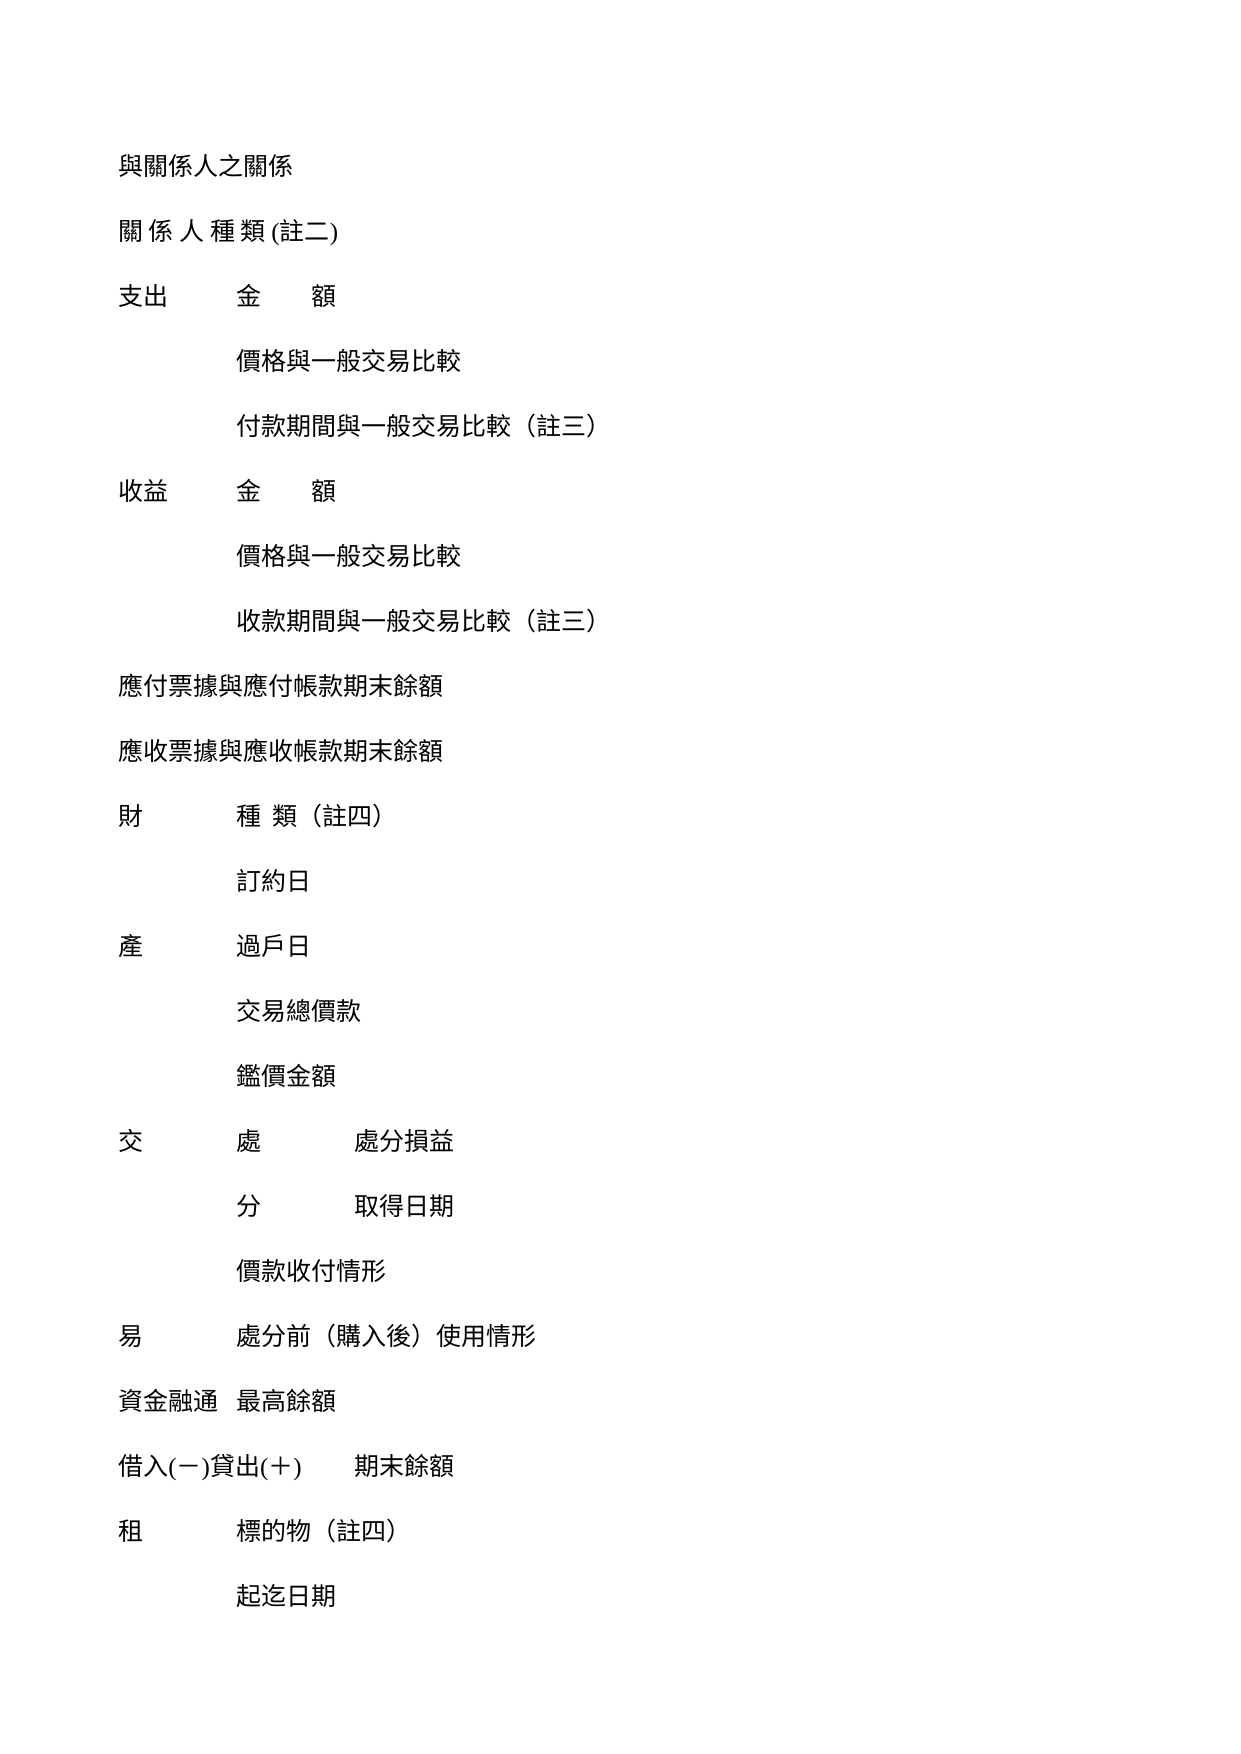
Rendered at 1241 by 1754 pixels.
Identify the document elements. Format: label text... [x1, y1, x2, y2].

text 票券金融股份有限公司 年度（半年度、第 季）財務報告公告申報檢查表 本檢查表分二部份，填表及複核注意事項如下： 第一部份：由公司填具，並應經二位簽證會計師逐項複核及表示意見。 公司應據實填報，會計師並應確實複核，不得有錯誤、疏漏、虛偽不實或隱匿之情事。 第一、三季合併財務報表如未經會計師核閱，有關合併報表之「會計師複核意見」欄得免填。 第二部份：由簽證會計師填具，不得有錯誤，疏漏、虛偽不實或隱匿之情事。 第一部份 項目內容 檢 查 內 容 公司填報 會計師複核意見 是（正常） 否（異常） 不適用 備 註 申報書件 是否檢齊下列書件：１財務報告一份 1-1財務報告目錄 1-2會計師查核報告書或核閱報告書。 1-3財務報表。（包括四張經符合證交法第十四條第三項規定之人員簽名或蓋章之主要報表及其附註或附表，編製季財務報告時，得免編製股東權益變動表） 1-4重要會計科目明細表。（年度及半年度財務報告適用） 1-5合併財務報表。 ２財務報告內容無虛偽或隱匿之聲明。 ３關係企業合併財務報告一份（年度財務報告適用） 3-1會計師複核報告書。 3-2財務報表。（包括兩張主要報表及其附註或附表） 3-3公司之聲明書。 ４董事會通過及監察人承認或審計委員會二分之一以上同意並提董事會決議財務報告之議事錄一份。（年度及半年度財務報告適用） ５已公開完整式財務預測之公司，其年度稅前損益之實際數與預測數或與年度終了後一個月內公告申報之自結數比較，其差異達百分之二十以上且影響金額達新台幣三千萬元及實收資本額千分之五者，公司之說明是否併同年度財務報告申報（如財務預測已經會計師核閱者應併同會計師意見）。（年度財務報告適用） ６已公開完整式財務預測之公司，截至當季止稅前損益之實際數與預測數比較，其差異達百分之二十以上而未更新者，公司之說明是否併同財務報告申報（如財務預測已經會計師核閱者應併同會計師意見）。（半年度、季財務報告適用） 公 告 １公告數字與財務報表是否相符？ ２會計師姓名及意見：2-1是否載明查核會計師姓名及意見為「無保留意見」、「修正式無保留意見」、「保留意見」、「無法表示意見」、「否定意見」，會計師出具非屬「無保留意見」查核報告之理由或具體事實是否詳實刊載？（年度、半年度財務報告適用） 2-2是否載明核閱會計師姓名及意見為「標準式無保留核閱報告」、「修正式無保留核閲報告」、「保留式核閱報告」、「否定式核閱報告」、「拒絕式核閱報告」，會計師無法出具「標準式無保留核閱報告」之理由或具體事實是否詳實刊載？（季財務報告適用，合併財務報表如未經會計師核閱不適用） ３已公開完整式財務預測之公司，是否一併公告預計損益表原編製日期、歷次修正日期及截至該期財務報告止，與財務預測年度預測數相較之年度達成率及與截至當季預測數相較之季達成率？（半年度、季財務報告適用） 資 產 負 債 表 1公司資產及負債是否依性質分類並按相對流動性之順序排列？ ２現金及約當現金是否未含指定用途或動用受有約束者？ ３金融商品之分類及衡量：3-1是否依公開發行票券金融公司財務報告編製準則第八條規定，將「公平價值變動列入損益之金融資產」、「備供出售金融資產」、「避險之衍生性金融資產」、「以成本衡量之金融資產」、「無活絡市場之債務商品投資」及「持有至到期日金融資產」予以適當分類及衡量。 3-2原始認列時分類為「公平價值變動列入損益之金融資產」者，本期是否無重分類至其他類別金融資產。 3-3原始認列時未分類為「公平價值變動列入損益之金融資產」者，本期是否無重分類為「公平價值變動列入損益之金融資產」。（避險之衍生性金融商品因有財務會計準則公報第三十四號第124段及第132段所列情況之一須停止適用避險會計而產生之重分類者除外） 3-4已上市（櫃）之股票及存託憑證，是否以資產負債表日之收盤價衡量。 3-5原始認列時列入持有至到期日之投資於本年度或前二個會計年度內，曾在到期日前出售或重分類持有至到期日之投資，其金額相對於持有至到期日投資之總數而言並非很小者，是否屬於下列情形之一者：於相當接近到期日或金融資產贖回日(例如到期前三個月內)出售或重分類，在此情況下，市場利率之變動並不會顯著影響金融資產之公平價值。金融商品發行人在依合約定期償付或提前還款方式下，持有人已收回幾乎所有金融資產之原始本金後，將剩餘部分予以出售或重分類。因無法控制及不重複發生且無法合理預期之單一事件而出售或重分類。 3-6未上市或未上櫃股票（興櫃股票）或與該等股票連動且以該等股票交割之衍生性商品是否未列入「公平價值變動列入損益之金融資產」、「備供出售金融資產」。 3-7公債投資帳列為「備供出售」者，其公平價值之評估是否已參考財團法人中華民國證券櫃檯買賣中心「各期次債券公平價格」，或係採行其他評價方式，已舉證該評價方式更合理，並備註說明所採評價方式。 ４應收款項4-1應收款項（含關係人）與最近期財務報告相比較，其變動是否未達百分之二十以上？ 4-2保證發票期間擔保品遭假扣押查封仍正常繳息之授信戶為給予撤封作業期間之已到期商業本票而不提示者，是否列入應收票據列帳 4-3逾清償日未滿六個月之授信是否列入應收帳款？ 4-4重大之應收關係人帳款是否單獨列示？ 4-5應收款項是否提列適當之備抵呆帳，且未發現有重大異常情事？ 4-6應收款項是否按現值評價？但一年期以內之應收帳款、應收利息及應收收益，其公平價值與到期值差異不大且其交易量頻繁者，得按帳載金額評價。 4-7結算時是否評估無法收現之金額？是否提列適當之備抵呆帳，並以淨額列示？ 4-8其他應收款中超過應收款項合計金額百分之五者，是否分別列明。 ５待出售資產及待出售處分群組之衡量、表達與揭露，是否已依財務會計準則公報第三十八號辦理。 ６列為持有至到期日金融資產者，是否具有固定或可決定之收取金額及固定到期日，且公司有積極意圖及能力持有至到期日。 ７採權益法之股權投資7-1採權益法評價之股權投資，其評價及表達是否依財務會計準則公報第五號規定辦理。 7-2依權益法認列投資損益時，被投資公司編製之財務報表若未符合我國一般公認會計原則，是否先依一般公認會計原則調整後，再據以認列投資損益。 7-3若會計師依審計準則公報第二十四號規定判斷被投資公司對受查者財務報表允當表達影響重大者，被投資公司之財務報表是否經會計師依照「會計師查核簽證財務報表規則」與一般公認審計準則之規定辦理查核。(年度、半年度財務報告適用，編製季財務報告時，以經會計師核閱之財務報表認列投資損益) 7-4若有未編入合併報表之子公司，是否於財務報表附註揭露子公司名稱、持有股權比例及未合併之原因？ 7-5因未按持股比例認購被投資公司現金增資股份及因被投資公司員工紅利轉增資，致使投資比例發生變動，並因而使投資之股權淨值發生增減者，其增減數是否依財務會計準則公報第五號處理。 7-6評估對被投資公司之影響力時,是否將透過子公司、孫公司、曾孫公司…等直系公司所持有同一被投資公司有表決權股份一併計算。經評估對被投資公司具有重大影響力者，是否採用權益法評價。 7-7對具有控制能力之被投資公司，除被投資公司之其他股東有義務並能夠提出額外資金承擔其損失者外，是否已全額吸收超過被投資公司股東原有權益之損失金額。 7-8採權益法之股權投資如發生減損，是否依財務會計準則公報第五號第52段及第三十五號公報處理。 7-9持有興櫃股票如具重大響力者，是否列為採權益法之股權投資？如不具重大影響力，是否列為以成本衡量之金融資產？ 7-10採權益法之股權投資是否以扣除累計減損後之淨額表達。 7-11採權益法之股權投資有提供設質或受有約束之情事者是否註明？ 7-12採權益法之股權投資，其投資成本與股權淨值間之差額如屬商譽，是否定期執行減損測試而不攤銷；若屬遞延貸項，應就非流動資產（非採權益法之金融資產、待處分資產、遞延所稅資產及預付退休金或其他退休給付除外）分別將其公平價值等比例減少之，若減少至零仍有差額時，是否列為非常利益，但屬94年12月31日前產生之遞延貸項仍依剩餘年限繼續攤銷。 ８固定資產8-1購買預售屋利息是否未資本化？ 8-2以現金增資款購買預售屋及固定資產或其他不動產者，是否未將增資款部分設算利息予以資本化？ 8-3固定資產發生閒置或已無使用價值時，是否已將原科目之成本、累積折舊及累計減損一併轉列其他資產，並繼續攤提折舊。 8-4經重估價之固定資產，自重估基準日翌日起，其折舊或減損之之計提，是否均以重估價值為基礎？ 8-5固定資產提供保證、抵押或設定典權者是否註明？ 8-6是否於資產負債表日評估固定資產有無減損跡象，並依財務會計準則公報第三十五號公報處理。 ９無形資產之認列、衡量及揭露，是否已依財務會計準則公報第三十七號辦理。 １０其他金融資產10-1其他金融資產是否以扣除其累計減損後之淨額表達。 10-2其他金融資產金額超過資產總額百分之五者，是否單獨列示。 10-3無活絡市場之債務商品投資是否按財務會計準則公報之規定攤銷溢價或折價，並以攤銷後成本衡量。 10-4逾清償日六個月未受清償之保證、背書授信餘額是否轉列催收款項?於結算時是否評估其可能之損失，並提足備抵呆帳? １１其他資產11-1取得之土地如以他人名義為所有權登記，是否附註揭露其原因，並註明保全措施。 11-2是否於資產負債表日評估其他資產有無減損跡象，並依財務會計準則公報第三十五號處理。 11-3其他資產金額超過資產總額百分之五者，是否將科目名稱分別列明？ 11-4持有之不動產投資，如係屬折舊性質，是否依估計可使用年限內提列折舊，期末是否評估其淨公平價值，其帳面價值高於淨公平價值之差額是否已列為減損損失？ 11-5依法或洽定承受借戶之原有擔保品，是否按承受價格入帳？期末是否按成本與淨公平價值孰低評價？ 11-6預付款項是否具有契約關係；其付款對象、金額及對方履行義務之程度，與契約內容是否相符。 11-7預付款項應轉作費用或其他適當科目者，是否已轉列及其金額是否相符。 １２應付款項12-1金額重大之應付關係人款項，是否於資產負債表中單獨列示？ 12-2因營業而發生之應付帳款與非營業發生之其他應付帳款是否分別列示？ 12-3應付帳款是否以現值評價？但因營業而發生，且到期日在一年以內者得按帳載金額評價。 12-4已提供擔保品之應付帳款是否註明擔保品名稱及帳面價值？ １３是否依公開發行票券金融公司財務報告編製準則第九條規定，將「公平價值變動列入損益之金融負債」、「避險之衍生性金融負債」及「以成本衡量之金融負債」予以適當分類及衡量。 １４與待出售資產直接相關之負債之認列、衡量及揭露，是否已依財務會計準則公報第三十八號辦理。 １５於95.1.1（含）以後發行符合財務會計準則公報第三十六號規定具金融負債性質之特別股，是否列為「特別股負債」，相關股息是否列為當期費用。 １６其他金融負債金額超過負債總額百分之五者，是否已於資產負債表上單獨列示。 １７其他負債17-1其他負債金額超過負債總額百分之五者，是否已將科目名稱分別列明。 17-2結算時是否評估授信資產之可能損失，依法提足保證責任準備？ 17-3是否依規定按月就買賣有價證券之淨收益百分之十提列買賣證券損失準備？惟其累積達新台幣二億元時，得免繼續提列。 17-4買賣證券損失準備是否僅於實際自行買賣債券淨損失時沖回？ １８股東權益18-1帳列之股本是否未包含符合負債性質之特別股。（具負債性質之特別股若於94.12.31（含）前已發行且95.1.1後無重大修改原發行條件，不在此限） 18-2增資基準日於資產負債表日後之新股，是否未列入資產負債表之股本中？ 18-3增資基準日於資產負債表日前之新股，於報表提出前尚未申請變更登記者，是否未列入資產負債表之股本中？ 18-4子公司持有母公司股票者，母公司是否將子公司持有之母公司股票視同庫藏股票處理？ 損益表 １收入之認列是否依財務會計準則公報第三十二號公報規定辦理？ ２利息以外淨收益2-1遠期外匯合約所產生之評價損益是否符合財務會計準則公報第三十四號規定。 2-2兌換損益之會計處理是否符合修正後財務會計準則公報第十四號規定。 2-3避險項目是否已配合被避險項目之損益歸類。 2-4備供出售金融資產及持有至到期日金融資產之已實現損益是否未包含評價損益。 2-5資產減損損失（迴轉利益）是否已彙總表達。 2-6以衍生性商品從事避險交易時，是否符合財務會計準則公報第三十四號規定之適用條件；若不符合時，是否已列為當期損益。 2-7若以備供出售金融資產為被避項目時，因避險而產生之利益或損失是否已認列為當期損益。 2-8認列處分不動產損益整體獲利過程是否已完成，且除農地因法令規定致尚無法完成過戶予買受人外，是否符合下列條件之一：1已完成不動產物權移轉登記予買受人並已實際交付標的物。2資產負債表日前僅辦妥所有權登記（或僅實際交付標的物）者，但於期後期間已實際交付標的物（或辦妥所有權移轉登記）。款項之收回無重大不確定。 2-9公司投保人壽保險之「現金解約價值」，是否於支付保費時將同時享有之現金解約價值增加部分認列為資產並減少保險費用，而無於保險期間屆滿或中途解約，始將全數收到之款項，列為其他收入。 2-10其他非利息淨損益金額達利息以外淨收益合計百分之五者，是否於損益表上單獨列示？ ３退休金費用3-1是否依財務會計準則公報第十八號規定攤提退休金費用？ ４採權益法之股權投資損益4-1採用權益法時，投資公司與被投資公司相互間交易（包括順流、逆流及側流交易）之未實現損益，是否依財務會計準則公報第五號第14段及34至36段之規定銷除？ 4-2對採權益法評價之被投資公司，是否取得當期財務報表並認列投資損益。 4-3採權益法評價之被投資公司，其財務報表已達須經會計師查核簽證之標準，是否以經會計師簽證之財務報表認列投資損益？ ５所得稅5-1所得稅之會計處理是否依財務會計準則公報第二十二號規定作跨期間及同期間之所得稅分攤？ 5-2本期若認列所得稅利益，其金額是否未達一億元以上？ 5-3遞延所得稅資產之經濟效益若已減損或無法實現，是否已提列適當之備抵評價科目？ ６停業單位損益之表達與揭露是否已依財務會計準則公報第三十八號辦理。 ７非常損益項目是否適當表達且未發現有重大異常情事？ ８會計變動8-1會計原則變動及會計估計事項中有關折舊性、折耗性資產耐用年限、折舊(耗)方法及無形資產攤銷期間、攤銷方法之變動，是否依規定先向本會申請核准。 8-2經主管機關核准後，是否公告改用新會計原則之預計會計原則動累積影響數及簽證會計師之複核意見。 8-3會計原則變動之實際累積影響數是否提報董事會及公告；若會計原則變動累積影響數之實際數與原預計數差異達一千萬元以上者，且達前一年度淨收益百分之一或實收資本額百分之五以上者，是否就差異分析原因並洽請簽證會計師出具合理性意見，併同公告並申報主管機關。 ９每股盈餘之表達是否適當？ 現金流量表 是否未將不得任意動用之現金或銀行存款（例如：供質押之定期存款、現金及存放同業等）列入現金及約當現金項下？ 附 註 及 附 表 １是否揭露一般性項目、資產項目、負債項目、損益項目及其他項目所採用之重要會計政策？ ２是否聲明財務報表之編製係依照公開發行票券金融公司財務報告編製準則、有關法令(法令名稱)及一般公認會計原則編製？ ３財務報告所列各科目如有受法令、契約及其他約束之限制者，是否註明其情形、時效及有關事項？ ４會計處理因特殊原因變更而影響前後各期財務資料之比較者，是否註明變更之理由與對財務報表之影響？ ５是否依財務會計準則公報第五號第56段規定，揭露與被投資公司間相互持股之損益計算方式？ ６發行公司債券、可轉換公司債、可轉換特別股及私募有價證券者，是否依規定格式揭露相關資訊？ ７關係人交易7-1與關係人之收益（支出），是否附註揭露交易價格、收付款條件及其與非關係人之異同，且未發現有重大異常情事？ 7-2應收關係人帳款週轉率與票券金融公司所訂授信政策相比，是否未發現有重大異常情事？ 7-3應收關係人款項是否提列適當之備抵呆帳，且未發現有重大異常情事？ 7-4與關係人之財產交易是否揭露損益金額？且符合「公開發行公司取得或處分資產處理準則」規定者， 是否揭露其交易價格之依據或鑑價結果，且未發現有重大異常情事？ 7-5與關係人間有租賃之情事者，是否說明租賃契約租金之決定及收取方法，且未發現有重大異常情事？ 7-6是否依格式及財務會計準則公報第六號及第二十八號規定揭露與關係人間「保證、背書項目」、「衍生性金融商品交易」及「出售不良債權交易」等重大交易事項？ 7-7關係人交易如有與非關係人交易條件不同之情形，是否已予敘明。 ８或有事項或有損失很有可能發生，惟損失金額無法合理估計，及或有損失有可能發生者，是否依據財務會計準則公報第九號規定揭露其性質，並估計損失金額或上下限？如無法合理估計損失金額，是否說明無法合理估計之事實？ ９期後事項9-1期後事項之發生業已影響資產或負債之評價者，是否調整相關之資產及負債？ 9-2期後事項之發生並不影響資產或負債之評價，但卻顯示其在資產負債表日至財務報表提出日間之重大變化，或顯示企業經營可能有重大變化者，是否揭露其性質。其具有財務影響者，是否揭露其估計之影響數或無法估計之事實？ １０金融商品10-1金融商品之表達與揭露，是否依照財務會計準則公報第三十四號及第三十六號之規定辦理。 10-2金融資產之移轉及負債消滅之相關資訊，是否已依據財務會計準則公報第三十三號規定揭露？ 10-3帳列「持有至到期日之債券投資」，是否確實依照財務會計準則公報第三十六號規定揭露公平價值相關資訊。 １１所得稅11-1是否揭露最近各年度所得稅核定情形？ 11-2行政救濟產生之所得稅影響，其會計處理是否適當？ 11-3是否揭露資產負債表日股東可扣抵帳戶餘額、兩稅合一制度實施前（86年度以前 ）之未分配盈餘，與兩稅合一制度實施後（87年度以後）之未分配盈餘，及預計當年度盈餘分配之稅額扣抵比率？ １２ 捐贈支出金額重大，是否附註揭露其性質、理由及重大約定事項？ １３利息資本化是否依規定適當表達？ １４員工分紅及董監事酬勞： 14-1是否敘明章程規定員工分紅及董監酬勞之成數或範圍，並敘明可自公開資訊觀測站等管道查詢董事會通過及股東會決議之紅利及董監酬勞相關資訊。 14-2 是否敘明本期估列員工紅利及董監酬勞金額之估列基礎、配發股票紅利之股數計算基礎及實際配發金額若與估列數有差異時之會計處理。 14-3是否敘明前一年度員工分紅及董監酬勞之實際配發情形(包括配發股數、金額及股價)、其與認列員工分紅及董監酬勞有差異者應敘明差異數、原因及處理情形。 １５是否揭露下列交易事項有關資訊：15-1累積買進或賣出同一轉投資事業股票之金額達新台幣一億元或實收資本額百分之二十以上。 15-2取得不動產之金額達新台幣一億元或實收資本額百分之二十以上。 15-3處分不動產之金額達新台幣一億元或實收資本額百分之二十以上。 15-4與關係人交易之手續費折讓金額合計達新台幣五百萬元以上。 15-5應收關係人款項達新台幣一億元或實收資本額百分之二十以上。 15-6出售不良債權交易資訊。 15-7依金融資產證券化條例或不動產證券化條例申請核准辦理之證券化商品類型及相關資訊。 15-8其他足以影響財務報表使用者決策之重大交易事項。 １６是否揭露下列轉投資事業相關資訊：16-1直接或間接具有重大影響力或控制力之被投資公司名稱、所在地區、主要營業項目、原始投資金額、期末持股情形、本期損益及認列之投資損益。 16-2是否依規定揭露直接或間接具有控制力之被投資公司從事下列交易之相關資訊： 1資金貸與他人。（如被投資公司如屬金融業、保險業、證券業等，且營業登記之主要營業項目包括資金貸與他人、背書保證及買賣有價證券者，得免適用） 2為他人背書保證。（得免適用同1） 3期末持有有價證券情形。（得免適用同1） 4累積買進或賣出同一有價證券之金額達一億元或實收資本額百分之二十以上。（得免適用同1） 5從事衍生性商品交易資訊。 6取得不動產之金額達一億元或實收資本額百分之二十以上。 7處分不動產之金額達一億元或實收資本額百分之二十以上。 8與關係人交易之手續費折讓金額合計達新台幣五百萬元以上者。 9應收關係人款項達一億元或實收資本額百分之二十以上。 10出售不良債權交易資訊。 11依金融資產證券化條例或不動產證券化條例申請核准辦理之證券化商品類型及相關資訊。 12其他足以影響財務報表使用者決策之重大交易事項。 １７是否依照財務會計準則公報第二十號「部門別財務資訊之揭露」規定揭露部門別財務資訊（包括主要業務別及重要國外營運部門財務資訊）。 １８是否依格式揭露下列資訊： 18-1資產品質。 18-2主要業務概況。 18-3授信風險集中情形。 18-4利率敏感性資產負債分析表。 18-5資金來源運用表。 18-6特殊記載事項。 18-7資本適足性。（編製季財務報告時得免編製） １９是否揭露拆放銀行暨同業及銀行透支拆借情形？ ２０票券金融公司為金融控股公司之子公司時，與金融控股公司及其他子公司間進行業務或交易行為、共同業務推廣行為、資訊交互運用或共用營業場所或設備，是否揭露其收入、成本、費用及損益之分攤方式？ ２１手續費淨收益是否已將手續費收入及手續費費用分別列示。 ２２公平價值變動列入損益之金融資產及負債損益明細表是否將已實現及評價損益分別列示。 ２３本期發生之用人、折舊、折耗及攤銷費用是否已依功能別彙總揭露於財務報表附註重要會計說明中。 合併報表 １編製主體是否已包含所有符合財務會計準則公報第七號及財團法人中華民國會計研究發展基金會所函釋之子公司。 ２納入半年度合併報表重要子公司財務報表及有關資訊是否經會計師核閱。 ３關係人交易是否無異常情形？ ４合併報表附註是否揭露本檢查表【附註及附表】第15及16項次所列相關資訊。又合併報表附註是否揭露母公司與子公司及各子公司之業務關係及重要交易往來情形及金額。 ５子公司持有母公司股份者，是否於合併報表附註中列明子公司名稱、持有股數、金額及原因。 財務預測 申報書件第5項或第6項之說明是否合理可接受？ 其他 是否詳實填具下列表格： 關係人交易彙總表（如附件一）。 會計師出具屬「無保留意見」以外之查核報告書，或「標準式無保留核閱報告」以外之核閱報告書者，是否詳實填具附件二。 簽證會計師： 簽證會計師： 董事長： 經理人： 會計主管： 第二部份 項目內容 檢查內容 會計師填報 是 否 不適用 備註 查核報告 １無保留意見及修正式無保留意見查核報告另加說明段者，其說明段是否符合審計公報第三十三號之規定。又該說明段所述事項是否具有特殊性及重大性？（年度、半年度財務報告適用） ２編製合併報表者，母公司查核報告書中是否提及編製合併報表之情事及末段是否註明「已編製合併財務報表，並經會計師出具XX意見之查核(或核閱)報告在案，備供參考」之字樣？（年度、半年度財務報告適用） 重 要 查 核 說 明 會計師出具之重要查核說明是否包括下列內容，且未發現有重大異常情事：（年度、半年度財務報告適用） １被查核事業內部會計控制制度實施之說明及評估。 ２重要資產盤點觀察前之規劃、觀察程序及結果。 ３各項資產與負債函證情形：包括函證比率、回函比率、結論及 其他查核說明。 ４依被查核事業有無將資金貸與股東或他人之說明。 ５重大財務比率變動說明。 ６其他項目重大變動說明： 6-1其他資產之各項目前後期變動達百分之五十以上，且其變動金額達新台幣一仟萬元以上者，是否分析其變動 原因，且未發現有重大異常情事？ 6-2營業外收支之各項目前後期變動達百分之五十以上，且其變動金額達新台幣一仟萬元以上者，是否分析其變動原因，且未發現有重大異常情事？ ７主管機關前一年度通知財務報表應調整改進事項，是否說明其辦理情形，且未發現重大異常情事？ 會計師事務所 會計師： （簽章） 會計師： （簽章） 關係人交易彙總表 附件一 公司名稱：證券代號： 年度期別： （單位：新台幣仟元） 關係人名稱 與關係人之關係 關 係 人 種 類 (註二) 支出 金 額 價格與一般交易比較 付款期間與一般交易比較（註三） 收益 金 額 價格與一般交易比較 收款期間與一般交易比較（註三） 應付票據與應付帳款期末餘額 應收票據與應收帳款期末餘額 財 種 類（註四） 訂約日 產 過戶日 交易總價款 鑑價金額 交 處 處分損益 分 取得日期 價款收付情形 易 處分前（購入後）使用情形 資金融通 最高餘額 借入(－)貸出(＋) 期末餘額 租 標的物（註四） 起迄日期 本期租金總額 賃 收取（或支付）方式 票據背書保證或提供擔保品之期末餘額 其他對當期損益或財務狀況 有重大影響之交易事項 附件二 公司名稱： 證券代號： 年度期別： （單位：新台幣仟元） 會計師出具：□修正式無保留意見；□保留意見；□無法表示意見；□否定意見；□非標準式核閱意見 會計師意見之內容 應調整數是否確定 影響之科目及金額 資產負債表 損益表 會計科目 金額 會計科目 金額 是 □否 □ 註四：若為不動產，請註明座落地點 註三：須敘明一般收付期間、對關係人之收付期間、差異原因 註二：按上市、上櫃、未上市上櫃之公開發行公司、非公開發行公司、個人填列 註一：應填入本表之關係人交易係指於財務報告附註單獨揭露者 十五PAGE 第1頁，共15頁 [118, 118, 1122, 1613]
